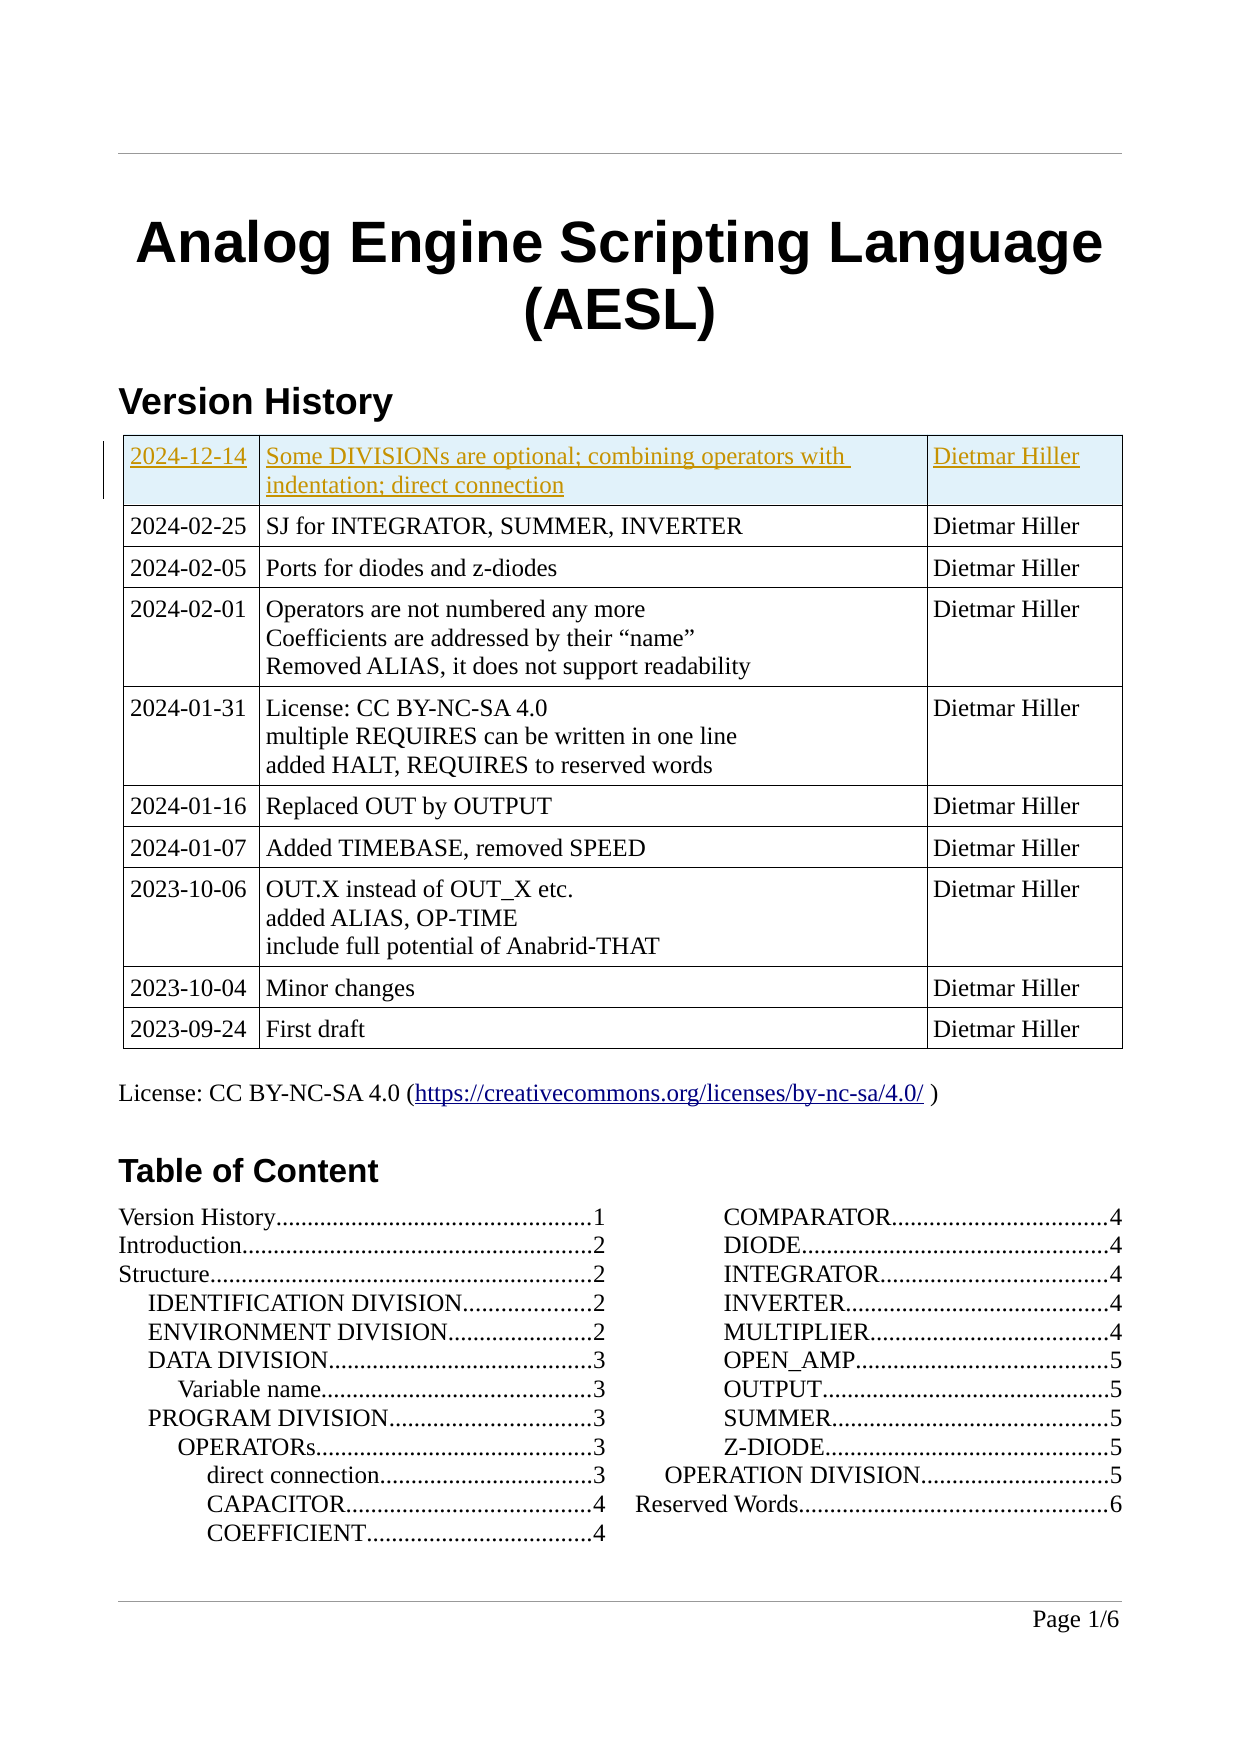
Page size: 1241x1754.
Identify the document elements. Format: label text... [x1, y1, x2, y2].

table_cell Dietmar Hiller [928, 967, 1122, 1007]
table_cell Ports for diodes and z-diodes [260, 547, 927, 587]
table_cell SJ for INTEGRATOR, SUMMER, INVERTER [260, 506, 927, 546]
subtitle Version History [118, 379, 1122, 422]
text COMPARATOR 4 [723, 1202, 1122, 1230]
table_cell ‍2024-02-25 [124, 506, 259, 546]
text direct connection 3 [207, 1460, 605, 1489]
table_cell ‍2024-01-31 [124, 687, 259, 784]
text OPEN_AMP 5 [723, 1345, 1122, 1374]
text Introduction 2 [118, 1230, 605, 1259]
text INVERTER 4 [723, 1288, 1122, 1317]
text Version History 1 [118, 1202, 605, 1230]
text Structure 2 [118, 1259, 605, 1288]
table_cell ‍2024-02-01 [124, 588, 259, 686]
text Variable name 3 [177, 1374, 605, 1403]
text IDENTIFICATION DIVISION 2 [148, 1288, 605, 1317]
table_cell 2023-09-24 [124, 1008, 259, 1048]
text Reserved Words 6 [635, 1489, 1122, 1518]
table_cell Dietmar Hiller [928, 687, 1122, 784]
text INTEGRATOR 4 [723, 1259, 1122, 1288]
title Analog Engine Scripting Language (AESL) [118, 207, 1122, 341]
table_cell Dietmar Hiller [928, 827, 1122, 867]
table_cell First draft [260, 1008, 927, 1048]
table_cell Dietmar Hiller [928, 1008, 1122, 1048]
text DATA DIVISION 3 [148, 1345, 605, 1374]
text ENVIRONMENT DIVISION 2 [148, 1317, 605, 1345]
table_cell Replaced OUT by OUTPUT [260, 786, 927, 826]
text DIODE 4 [723, 1230, 1122, 1259]
text CAPACITOR 4 [207, 1489, 605, 1518]
table_cell ‍2024-01-16 [124, 786, 259, 826]
text OPERATION DIVISION 5 [664, 1460, 1122, 1489]
table_cell Dietmar Hiller [928, 547, 1122, 587]
text Z-DIODE 5 [723, 1432, 1122, 1460]
subtitle Table of Content [118, 1151, 1122, 1189]
table_cell 2024-02-05 [124, 547, 259, 587]
text SUMMER 5 [723, 1403, 1122, 1432]
table_cell Dietmar Hiller [928, 868, 1122, 966]
text License: CC BY-NC-SA 4.0 (https://creativecommons.org/licenses/by-nc-sa/4.0/ ) [118, 1078, 1122, 1107]
text PROGRAM DIVISION 3 [148, 1403, 605, 1432]
table_cell Dietmar Hiller [928, 506, 1122, 546]
text COEFFICIENT 4 [207, 1518, 605, 1547]
table_cell Minor changes [260, 967, 927, 1007]
table_cell Dietmar Hiller [928, 786, 1122, 826]
table_cell License: CC BY-NC-SA 4.0 multiple REQUIRES can be written in one line added HALT, REQUIRES to reserved words [260, 687, 927, 784]
table_cell 2023-10-04 [124, 967, 259, 1007]
table_cell ‍2024-01-07 [124, 827, 259, 867]
table_cell OUT.X instead of OUT_X etc. added ALIAS, OP-TIME include full potential of Anabrid-THAT [260, 868, 927, 966]
table_cell Dietmar Hiller [928, 588, 1122, 686]
text MULTIPLIER 4 [723, 1317, 1122, 1345]
table_cell Added TIMEBASE, removed SPEED [260, 827, 927, 867]
table_cell 2023-10-06 [124, 868, 259, 966]
table_cell Operators are not numbered any more Coefficients are addressed by their “name” Removed ALIAS, it does not support readability [260, 588, 927, 686]
text OUTPUT 5 [723, 1374, 1122, 1403]
text OPERATORs 3 [177, 1432, 605, 1460]
